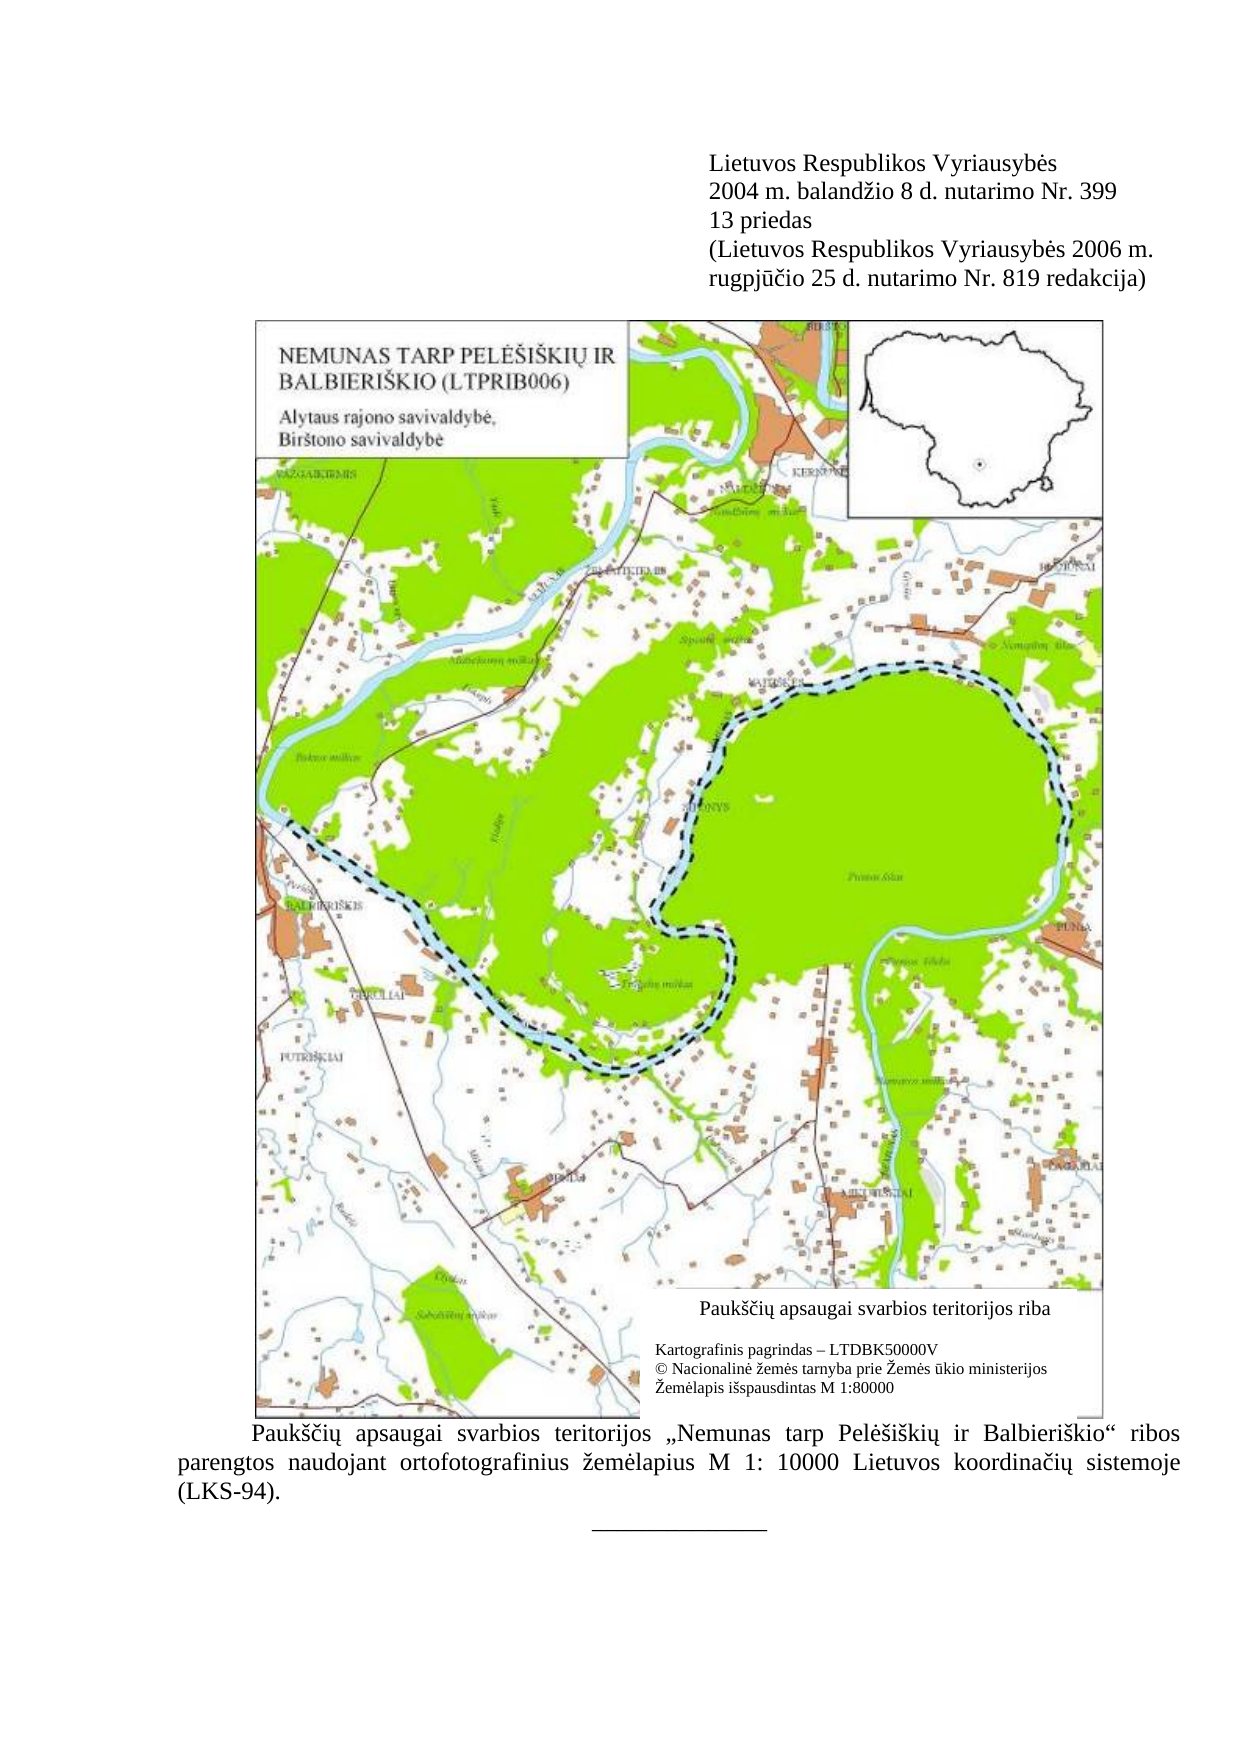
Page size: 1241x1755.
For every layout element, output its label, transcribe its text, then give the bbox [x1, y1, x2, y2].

text 13 priedas [177, 205, 1181, 234]
text Paukščių apsaugai svarbios teritorijos „Nemunas tarp Pelėšiškių ir Balbieriškio“ ribos parengtos naudojant ortofotografinius žemėlapius M 1: 10000 Lietuvos koordinačių sistemoje (LKS-94). [177, 1418, 1181, 1505]
text Lietuvos Respublikos Vyriausybės [709, 148, 1181, 176]
text 2004 m. balandžio 8 d. nutarimo Nr. 399 [177, 176, 1181, 205]
text Kartografinis pagrindas – LTDBK50000V © Nacionalinė žemės tarnyba prie Žemės ūkio ministerijos [655, 1339, 1062, 1378]
text Žemėlapis išspausdintas M 1:80000 [655, 1378, 1062, 1397]
text rugpjūčio 25 d. nutarimo Nr. 819 redakcija) [177, 263, 1181, 291]
text Paukščių apsaugai svarbios teritorijos riba [655, 1296, 1062, 1320]
text ______________ [177, 1505, 1181, 1533]
text (Lietuvos Respublikos Vyriausybės 2006 m. [177, 234, 1181, 263]
